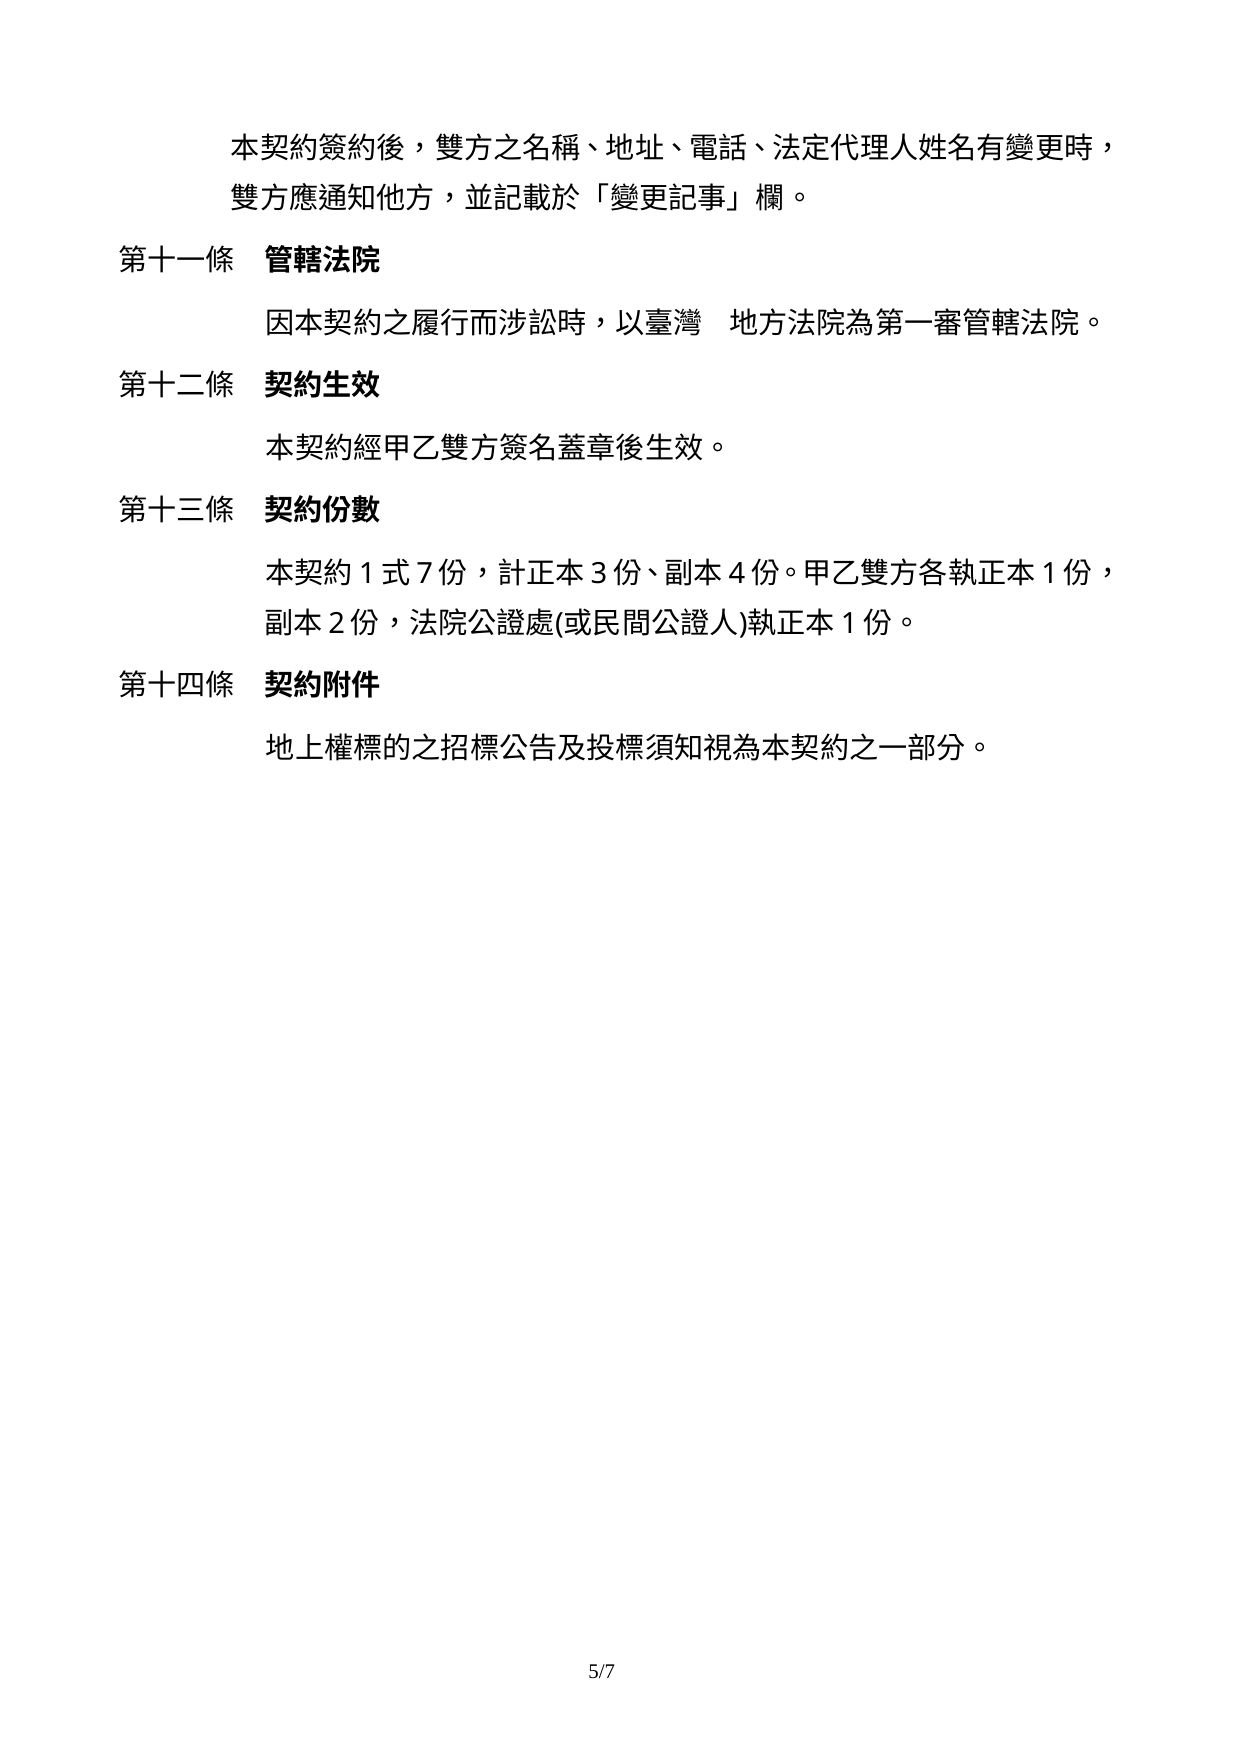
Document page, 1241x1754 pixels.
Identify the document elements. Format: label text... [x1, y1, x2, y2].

text 本契約1式7份，計正本3份、副本4份。甲乙雙方各執正本1份，副本2份，法院公證處(或民間公證人)執正本1份。 [264, 543, 1122, 643]
text 本契約經甲乙雙方簽名蓋章後生效。 [231, 418, 1122, 468]
text 因本契約之履行而涉訟時，以臺灣 地方法院為第一審管轄法院。 [264, 293, 1122, 343]
text 第十三條 契約份數 [118, 481, 1122, 531]
text 本契約簽約後，雙方之名稱、地址、電話、法定代理人姓名有變更時，雙方應通知他方，並記載於「變更記事」欄。 [231, 118, 1122, 218]
text 第十二條 契約生效 [118, 356, 1122, 406]
text 第十四條 契約附件 [118, 656, 1122, 706]
text 地上權標的之招標公告及投標須知視為本契約之一部分。 [231, 718, 1122, 768]
text 第十一條 管轄法院 [118, 231, 1122, 281]
